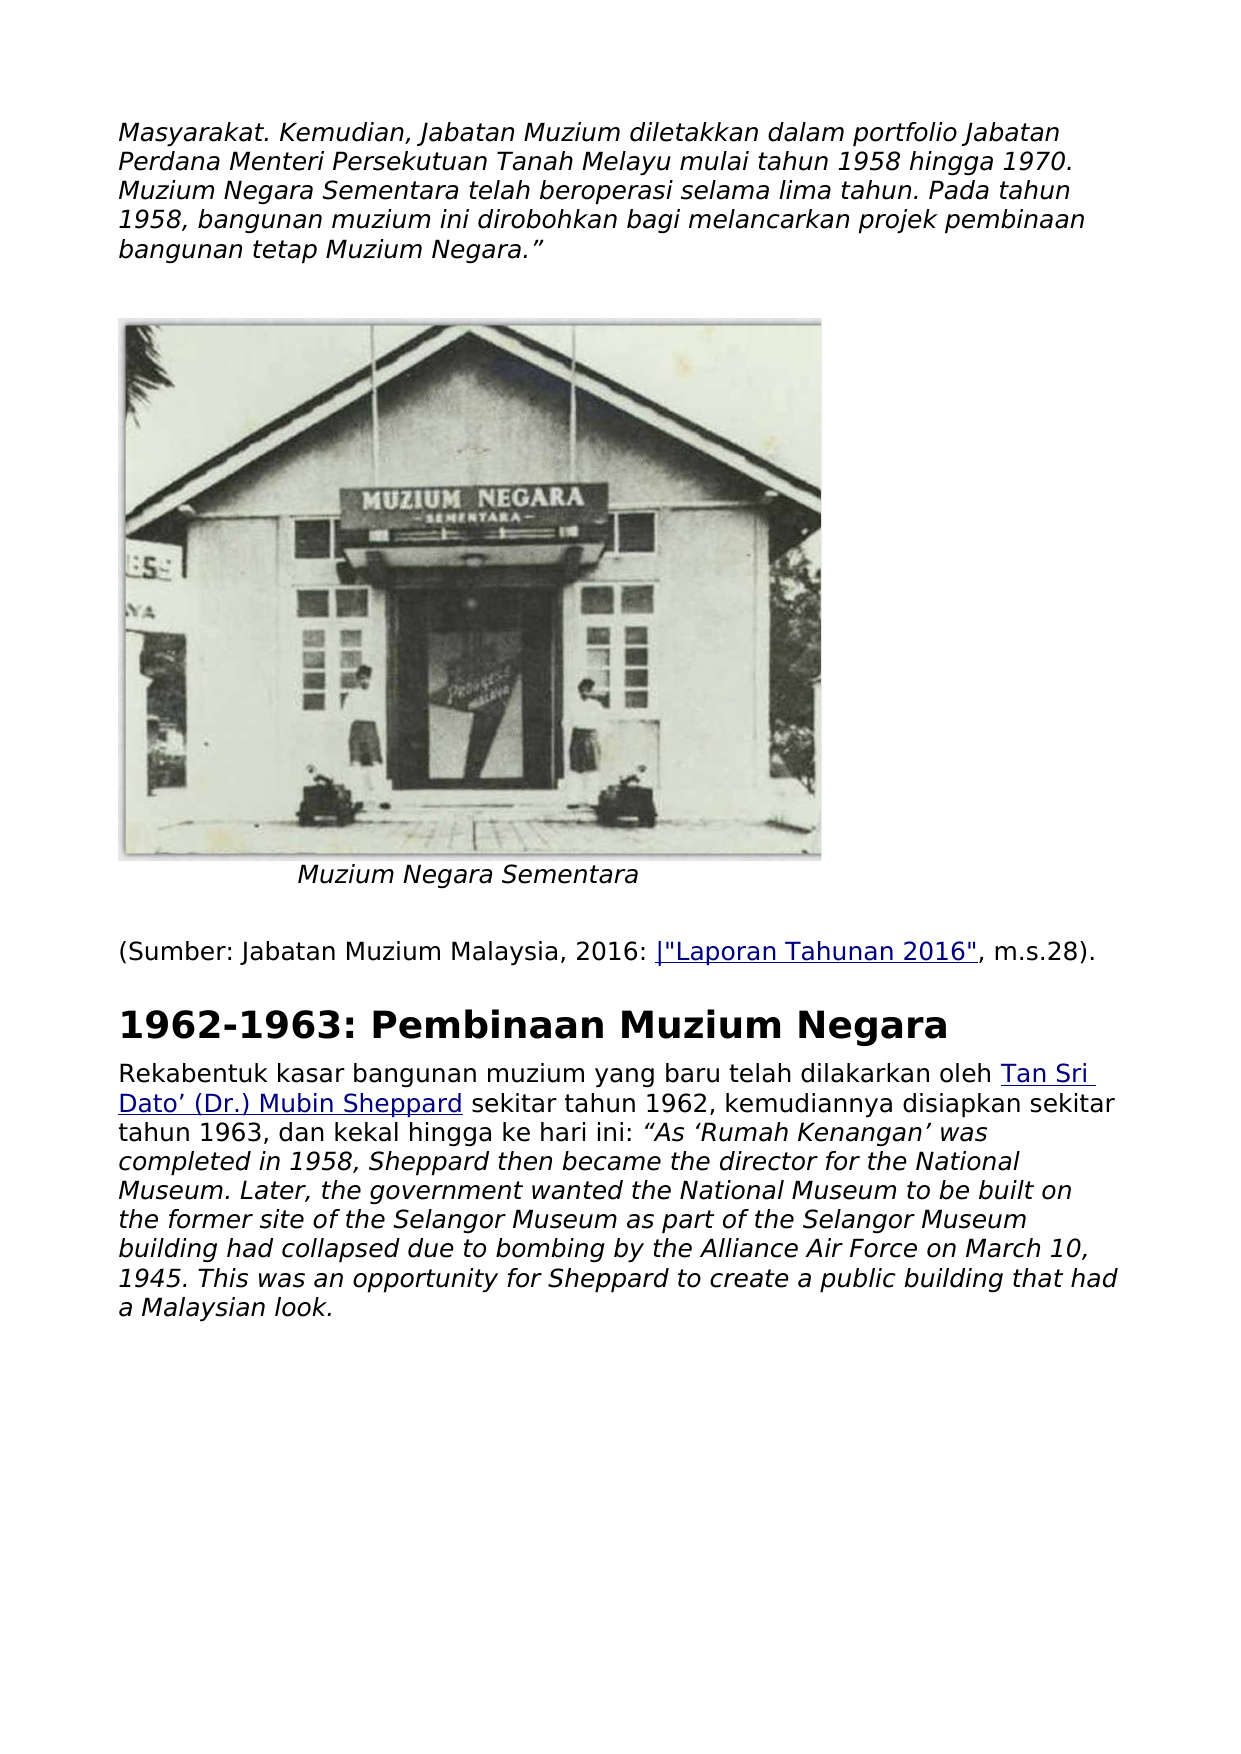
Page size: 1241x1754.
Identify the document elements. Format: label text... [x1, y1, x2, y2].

text Muzium Negara Sementara [118, 861, 821, 889]
text (Sumber: Jabatan Muzium Malaysia, 2016: |"Laporan Tahunan 2016", m.s.28). [118, 937, 1122, 966]
text Masyarakat. Kemudian, Jabatan Muzium diletakkan dalam portfolio Jabatan Perdana Menteri Persekutuan Tanah Melayu mulai tahun 1958 hingga 1970. Muzium Negara Sementara telah beroperasi selama lima tahun. Pada tahun 1958, bangunan muzium ini dirobohkan bagi melancarkan projek pembinaan bangunan tetap Muzium Negara.” [118, 118, 1122, 293]
picture [118, 318, 822, 861]
subtitle 1962-1963: Pembinaan Muzium Negara [118, 1003, 1122, 1047]
text Rekabentuk kasar bangunan muzium yang baru telah dilakarkan oleh Tan Sri Dato’ (Dr.) Mubin Sheppard sekitar tahun 1962, kemudiannya disiapkan sekitar tahun 1963, dan kekal hingga ke hari ini: “As ‘Rumah Kenangan’ was completed in 1958, Sheppard then became the director for the National Museum. Later, the government wanted the National Museum to be built on the former site of the Selangor Museum as part of the Selangor Museum building had collapsed due to bombing by the Alliance Air Force on March 10, 1945. This was an opportunity for Sheppard to create a public building that had a Malaysian look. [118, 1060, 1122, 1322]
